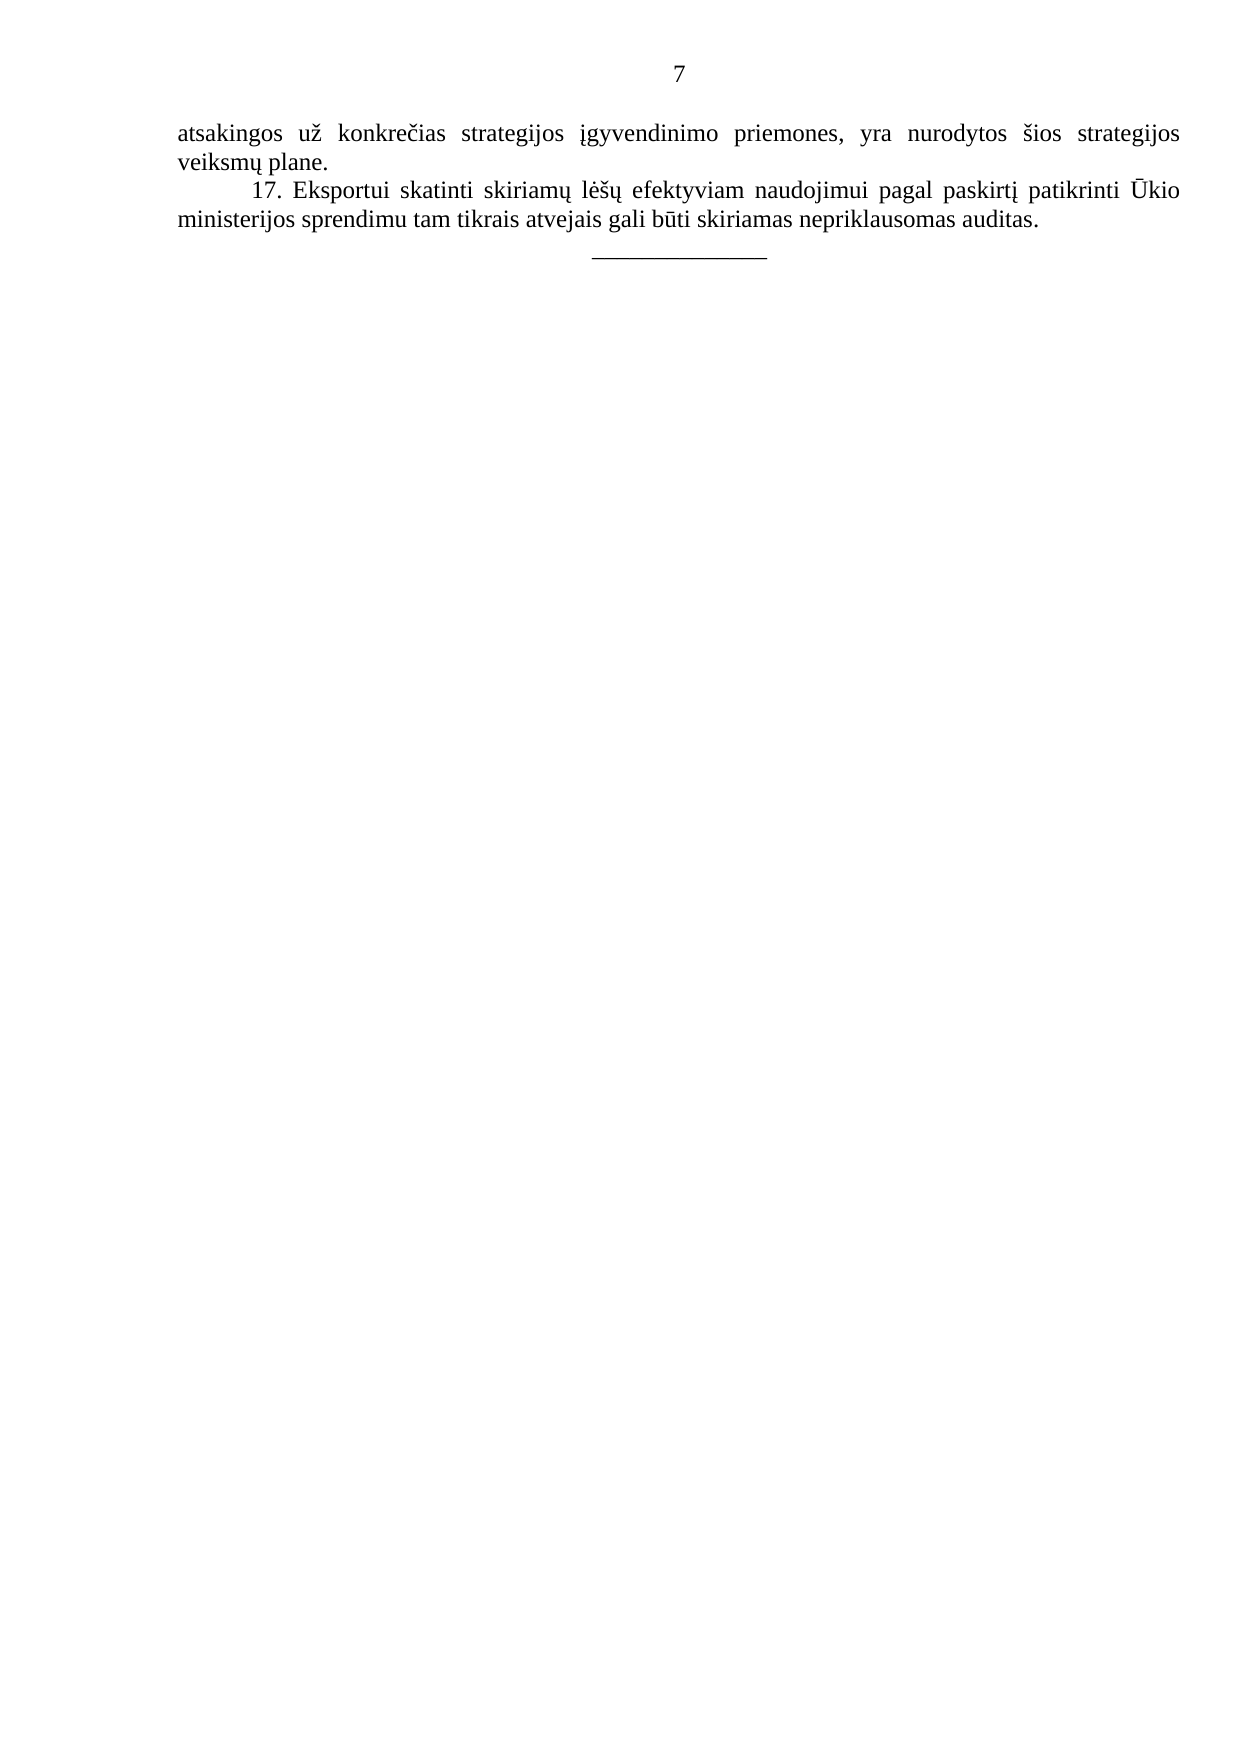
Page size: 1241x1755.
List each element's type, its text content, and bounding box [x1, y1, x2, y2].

text atsakingos už konkrečias strategijos įgyvendinimo priemones, yra nurodytos šios strategijos veiksmų plane. [177, 118, 1181, 176]
text 17. Eksportui skatinti skiriamų lėšų efektyviam naudojimui pagal paskirtį patikrinti Ūkio ministerijos sprendimu tam tikrais atvejais gali būti skiriamas nepriklausomas auditas. [177, 176, 1181, 233]
text ______________ [177, 233, 1181, 262]
